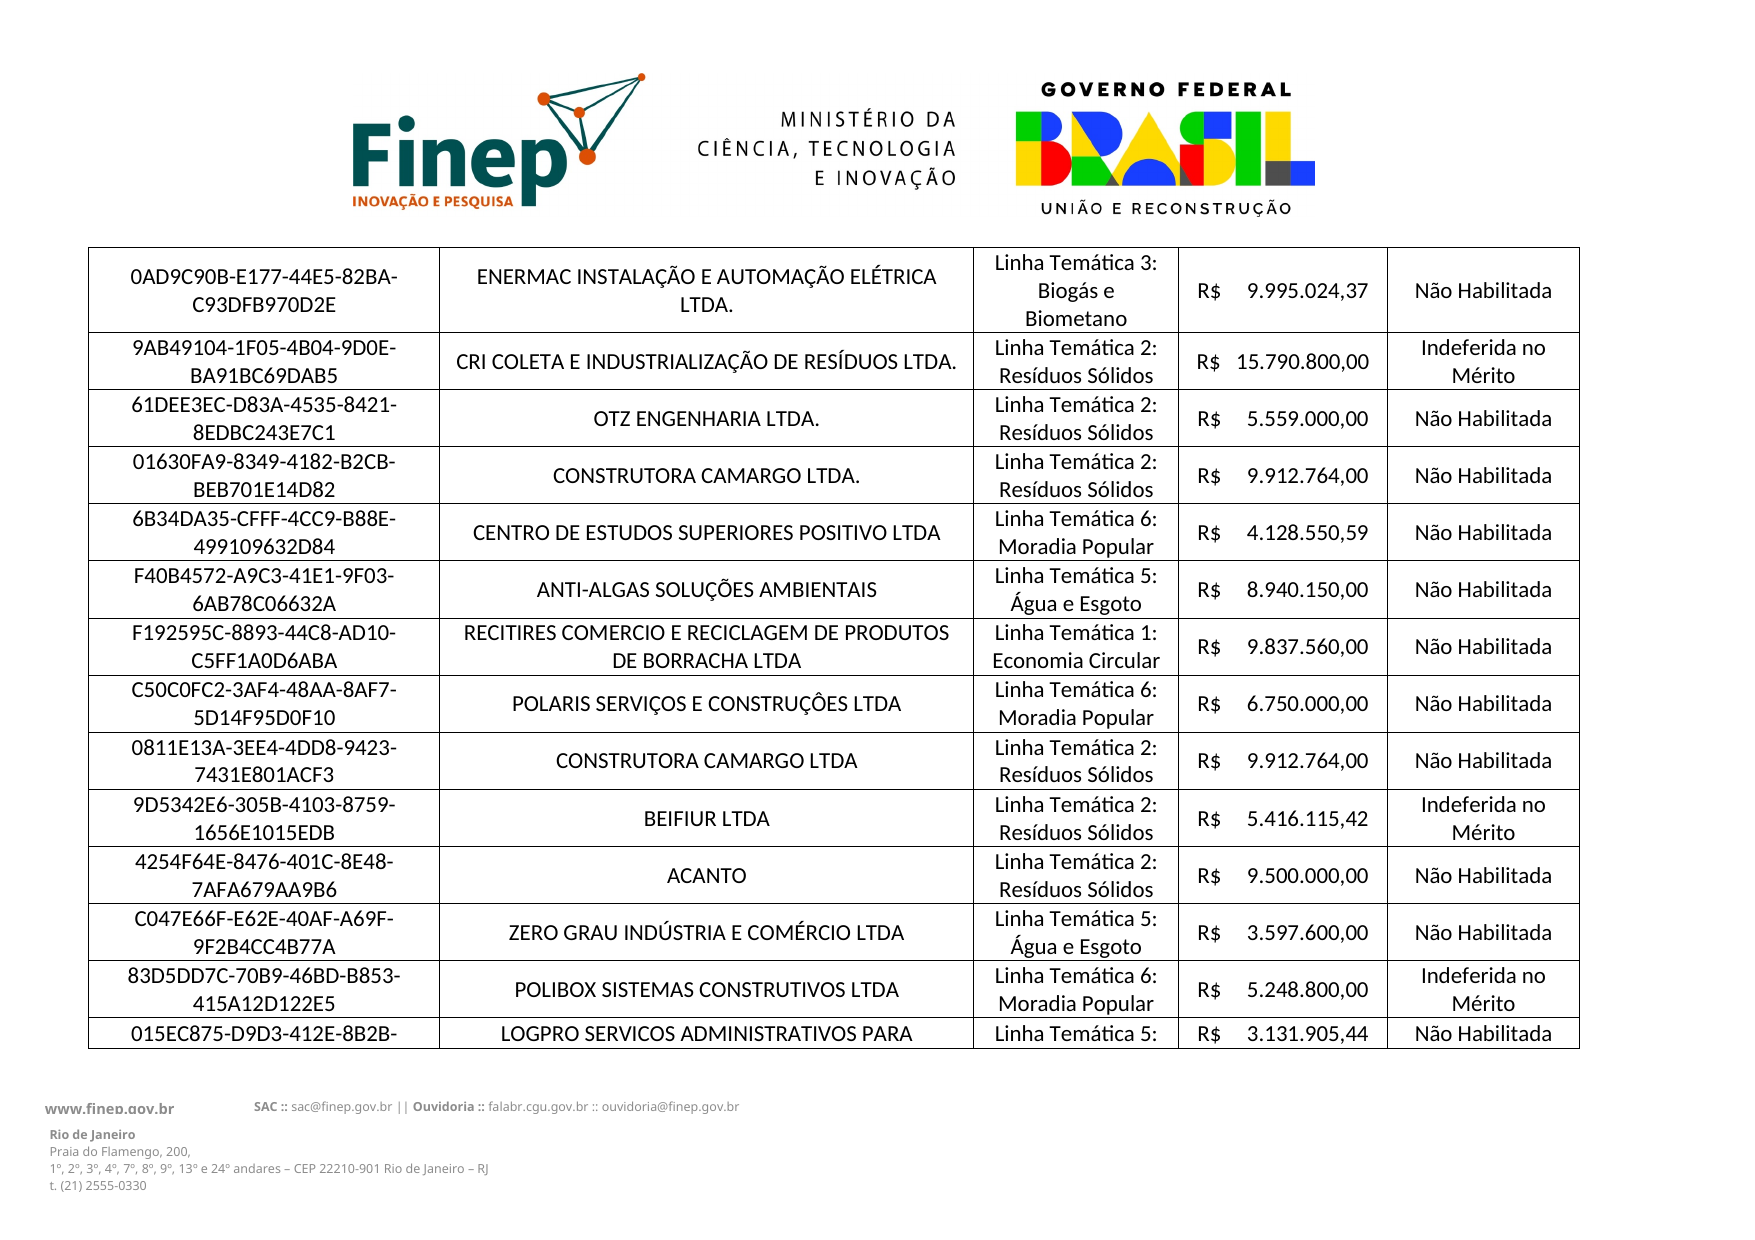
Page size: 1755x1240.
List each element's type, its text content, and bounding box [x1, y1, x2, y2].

table_cell Linha Temática 6: Moradia Popular [974, 961, 1178, 1017]
table_cell R$ 6.750.000,00 [1179, 676, 1387, 732]
table_cell ANTI-ALGAS SOLUÇÕES AMBIENTAIS [440, 561, 973, 617]
table_cell Não Habilitada [1388, 733, 1579, 789]
table_cell ZERO GRAU INDÚSTRIA E COMÉRCIO LTDA [440, 904, 973, 960]
table_cell 9AB49104-1F05-4B04-9D0E-BA91BC69DAB5 [89, 333, 439, 389]
table_cell R$ 9.912.764,00 [1179, 447, 1387, 503]
table_cell 015EC875-D9D3-412E-8B2B- [89, 1018, 439, 1048]
table_cell 6B34DA35-CFFF-4CC9-B88E-499109632D84 [89, 504, 439, 560]
table_cell Indeferida no Mérito [1388, 333, 1579, 389]
table_cell Linha Temática 5: Água e Esgoto [974, 561, 1178, 617]
table_cell Linha Temática 3: Biogás e Biometano [974, 248, 1178, 332]
table_cell R$ 8.940.150,00 [1179, 561, 1387, 617]
table_cell OTZ ENGENHARIA LTDA. [440, 390, 973, 446]
table_cell CONSTRUTORA CAMARGO LTDA [440, 733, 973, 789]
table_cell ENERMAC INSTALAÇÃO E AUTOMAÇÃO ELÉTRICA LTDA. [440, 248, 973, 332]
table_cell POLARIS SERVIÇOS E CONSTRUÇÔES LTDA [440, 676, 973, 732]
table_cell Linha Temática 6: Moradia Popular [974, 504, 1178, 560]
table_cell 83D5DD7C-70B9-46BD-B853-415A12D122E5 [89, 961, 439, 1017]
table_cell 61DEE3EC-D83A-4535-8421-8EDBC243E7C1 [89, 390, 439, 446]
table_cell CENTRO DE ESTUDOS SUPERIORES POSITIVO LTDA [440, 504, 973, 560]
table_cell 0AD9C90B-E177-44E5-82BA-C93DFB970D2E [89, 248, 439, 332]
table_cell Indeferida no Mérito [1388, 790, 1579, 846]
table_cell Linha Temática 1: Economia Circular [974, 619, 1178, 674]
table_cell Linha Temática 6: Moradia Popular [974, 676, 1178, 732]
table_cell Não Habilitada [1388, 619, 1579, 674]
table_cell LOGPRO SERVICOS ADMINISTRATIVOS PARA [440, 1018, 973, 1048]
table_cell R$ 5.416.115,42 [1179, 790, 1387, 846]
table_cell R$ 9.500.000,00 [1179, 847, 1387, 903]
table_cell RECITIRES COMERCIO E RECICLAGEM DE PRODUTOS DE BORRACHA LTDA [440, 619, 973, 674]
table_cell Linha Temática 2: Resíduos Sólidos [974, 847, 1178, 903]
table_cell R$ 9.837.560,00 [1179, 619, 1387, 674]
table_cell Não Habilitada [1388, 847, 1579, 903]
table_cell POLIBOX SISTEMAS CONSTRUTIVOS LTDA [440, 961, 973, 1017]
table_cell R$ 5.559.000,00 [1179, 390, 1387, 446]
table_cell Indeferida no Mérito [1388, 961, 1579, 1017]
table_cell R$ 3.597.600,00 [1179, 904, 1387, 960]
table_cell Linha Temática 2: Resíduos Sólidos [974, 333, 1178, 389]
table_cell C50C0FC2-3AF4-48AA-8AF7-5D14F95D0F10 [89, 676, 439, 732]
table_cell Linha Temática 2: Resíduos Sólidos [974, 390, 1178, 446]
table_cell R$ 5.248.800,00 [1179, 961, 1387, 1017]
table_cell Não Habilitada [1388, 676, 1579, 732]
table_cell C047E66F-E62E-40AF-A69F-9F2B4CC4B77A [89, 904, 439, 960]
table_cell 01630FA9-8349-4182-B2CB-BEB701E14D82 [89, 447, 439, 503]
table_cell Linha Temática 2: Resíduos Sólidos [974, 447, 1178, 503]
table_cell Linha Temática 2: Resíduos Sólidos [974, 790, 1178, 846]
table_cell Não Habilitada [1388, 561, 1579, 617]
table_cell 9D5342E6-305B-4103-8759-1656E1015EDB [89, 790, 439, 846]
table_cell Não Habilitada [1388, 504, 1579, 560]
table_cell R$ 3.131.905,44 [1179, 1018, 1387, 1048]
table_cell R$ 15.790.800,00 [1179, 333, 1387, 389]
table_cell R$ 9.995.024,37 [1179, 248, 1387, 332]
table_cell Não Habilitada [1388, 390, 1579, 446]
table_cell Não Habilitada [1388, 447, 1579, 503]
table_cell F192595C-8893-44C8-AD10-C5FF1A0D6ABA [89, 619, 439, 674]
table_cell Não Habilitada [1388, 248, 1579, 332]
table_cell Não Habilitada [1388, 904, 1579, 960]
table_cell Linha Temática 5: Água e Esgoto [974, 904, 1178, 960]
table_cell Linha Temática 5: [974, 1018, 1178, 1048]
table_cell 0811E13A-3EE4-4DD8-9423-7431E801ACF3 [89, 733, 439, 789]
table_cell R$ 9.912.764,00 [1179, 733, 1387, 789]
table_cell CONSTRUTORA CAMARGO LTDA. [440, 447, 973, 503]
table_cell F40B4572-A9C3-41E1-9F03-6AB78C06632A [89, 561, 439, 617]
table_cell CRI COLETA E INDUSTRIALIZAÇÃO DE RESÍDUOS LTDA. [440, 333, 973, 389]
table_cell Não Habilitada [1388, 1018, 1579, 1048]
table_cell 4254F64E-8476-401C-8E48-7AFA679AA9B6 [89, 847, 439, 903]
table_cell R$ 4.128.550,59 [1179, 504, 1387, 560]
table_cell Linha Temática 2: Resíduos Sólidos [974, 733, 1178, 789]
table_cell ACANTO [440, 847, 973, 903]
table_cell BEIFIUR LTDA [440, 790, 973, 846]
